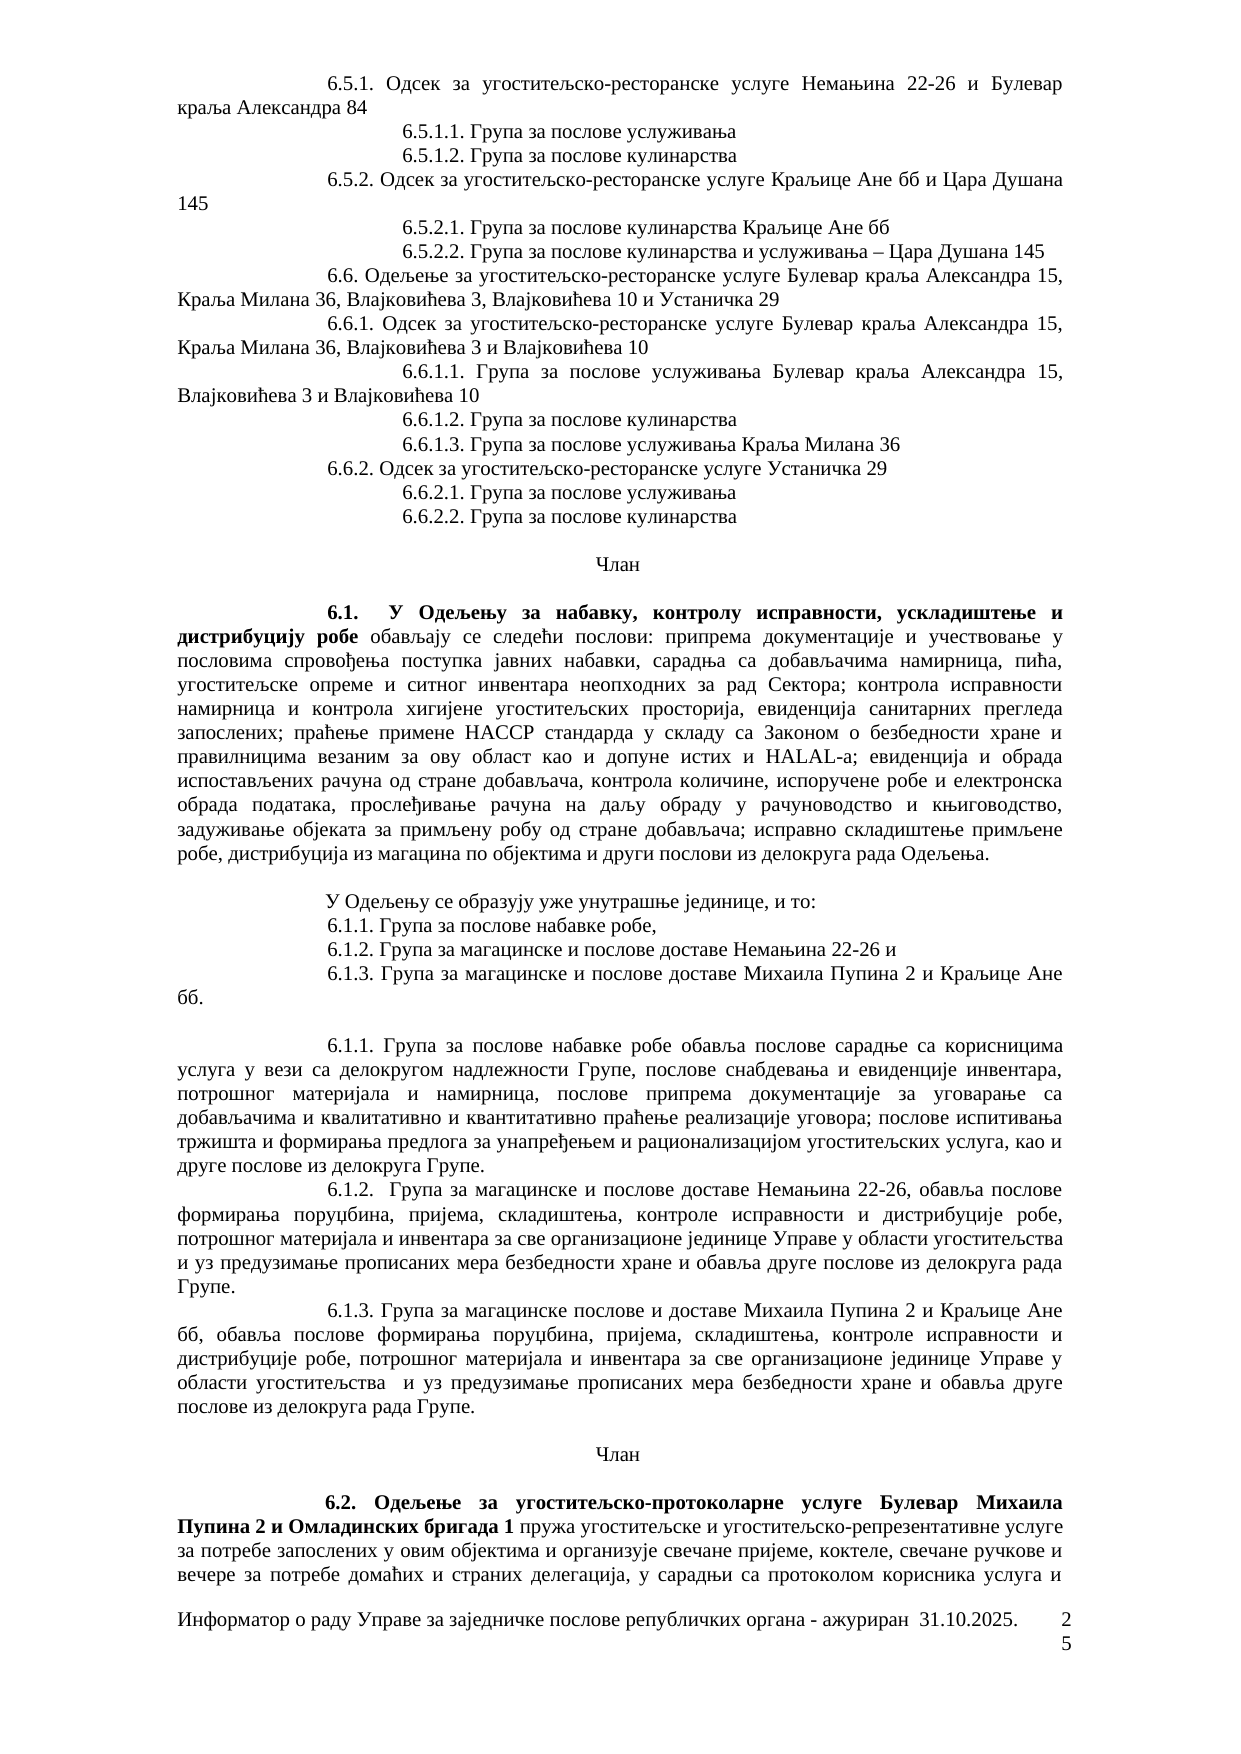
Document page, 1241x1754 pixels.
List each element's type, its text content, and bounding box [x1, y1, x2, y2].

text 6.1.3. Група за магацинске послове и доставе Михаила Пупина 2 и Краљице Ане бб, обавља послове формирања поруџбина, пријема, складиштења, контроле исправности и дистрибуције робе, потрошног материјала и инвентара за све организационе јединице Управе у области угоститељства и уз предузимање прописаних мера безбедности хране и обавља друге послове из делокруга рада Групе. [177, 1298, 1063, 1418]
text 6.5.1. Одсек за угоститељско-ресторанске услуге Немањина 22-26 и Булевар краља Александра 84 [177, 71, 1063, 119]
text 6.6.1.2. Група за послове кулинарства [177, 407, 1063, 431]
text 6.6.2.1. Група за послове услуживања [177, 479, 1063, 504]
text 6.6. Одељење за угоститељско-ресторанске услуге Булевар краља Александра 15, Краља Милана 36, Влајковићева 3, Влајковићева 10 и Устаничка 29 [177, 263, 1063, 311]
text 6.6.2. Одсек за угоститељско-ресторанске услуге Устаничка 29 [177, 456, 1063, 479]
text 6.1.1. Група за послове набавке робе, [177, 913, 1063, 937]
text 6.2. Одељење за угоститељско-протоколарне услуге Булевар Михаила Пупина 2 и Омладинских бригада 1 пружа угоститељске и угоститељско-репрезентативне услуге за потребе запослених у овим објектима и организује свечане пријеме, коктеле, свечане ручкове и вечере за потребе домаћих и страних делегација, у сарадњи са протоколом корисника услуга и [177, 1490, 1063, 1586]
text 6.5.2. Одсек за угоститељско-ресторанске услуге Краљице Ане бб и Цара Душана 145 [177, 167, 1063, 215]
text 6.5.2.2. Група за послове кулинарства и услуживања – Цара Душана 145 [177, 239, 1063, 263]
text У Одeљењу се образују уже унутрашње јединице, и то: [177, 889, 1063, 913]
text 6.1. У Одељењу за набавку, контролу исправности, ускладиштење и дистрибуцију робе обављају се следећи послови: припрема документације и учествовање у пословима спровођења поступка јавних набавки, сарадња са добављачима намирница, пића, угоститељске опреме и ситног инвентара неопходних за рад Сектора; контрола исправности намирница и контрола хигијене угоститељских просторија, евиденција санитарних прегледа запослених; праћење примене НАССР стандарда у складу са Законом о безбедности хране и правилницима везаним за ову област као и допуне истих и HALAL-a; евиденција и обрада испостављених рачуна од стране добављача, контрола количине, испоручене робе и електронска обрада података, прослеђивање рачуна на даљу обраду у рачуноводство и књиговодство, задуживање објеката за примљену робу од стране добављача; исправно складиштење примљене робе, дистрибуција из магацина по објектима и други послови из делокруга рада Одељења. [177, 600, 1063, 864]
text 6.1.1. Група за пословe набавке робе обавља послове сарадње са корисницима услуга у вези са делокругом надлежности Групе, послове снабдевања и евиденције инвентара, потрошног материјала и намирница, послове припрема документације за уговарање са добављачима и квалитативно и квантитативно праћење реализације уговора; послове испитивања тржишта и формирања предлога за унапређењем и рационализацијом угоститељских услуга, као и друге послове из делокруга Групе. [177, 1033, 1063, 1177]
text 6.6.2.2. Група за послове кулинарства [177, 504, 1063, 528]
text 6.6.1.1. Група за послове услуживања Булевар краља Александра 15, Влајковићева 3 и Влајковићева 10 [177, 359, 1063, 407]
text 6.5.1.2. Група за послове кулинарства [177, 143, 1063, 167]
text 6.6.1.3. Група за послове услуживања Краља Милана 36 [177, 431, 1063, 456]
text 6.1.3. Група за магацинске и послове доставе Михаила Пупина 2 и Краљице Ане бб. [177, 961, 1063, 1009]
text 6.5.2.1. Група за послове кулинарства Краљице Ане бб [177, 215, 1063, 239]
text 6.1.2. Група за магацинске и послове доставе Немањина 22-26, обавља послове формирања поруџбина, пријема, складиштења, контроле исправности и дистрибуције робе, потрошног материјала и инвентара за све организационе јединице Управе у области угоститељства и уз предузимање прописаних мера безбедности хране и обавља друге послове из делокруга рада Групе. [177, 1177, 1063, 1298]
text 6.1.2. Група за магацинске и послове доставе Немањина 22-26 и [177, 937, 1063, 961]
text Члан [177, 552, 1063, 576]
text 6.5.1.1. Група за послове услуживања [177, 119, 1063, 143]
text Члан [177, 1442, 1063, 1466]
text 6.6.1. Одсек за угоститељско-ресторанске услуге Булевар краља Александра 15, Краља Милана 36, Влајковићева 3 и Влајковићева 10 [177, 311, 1063, 359]
